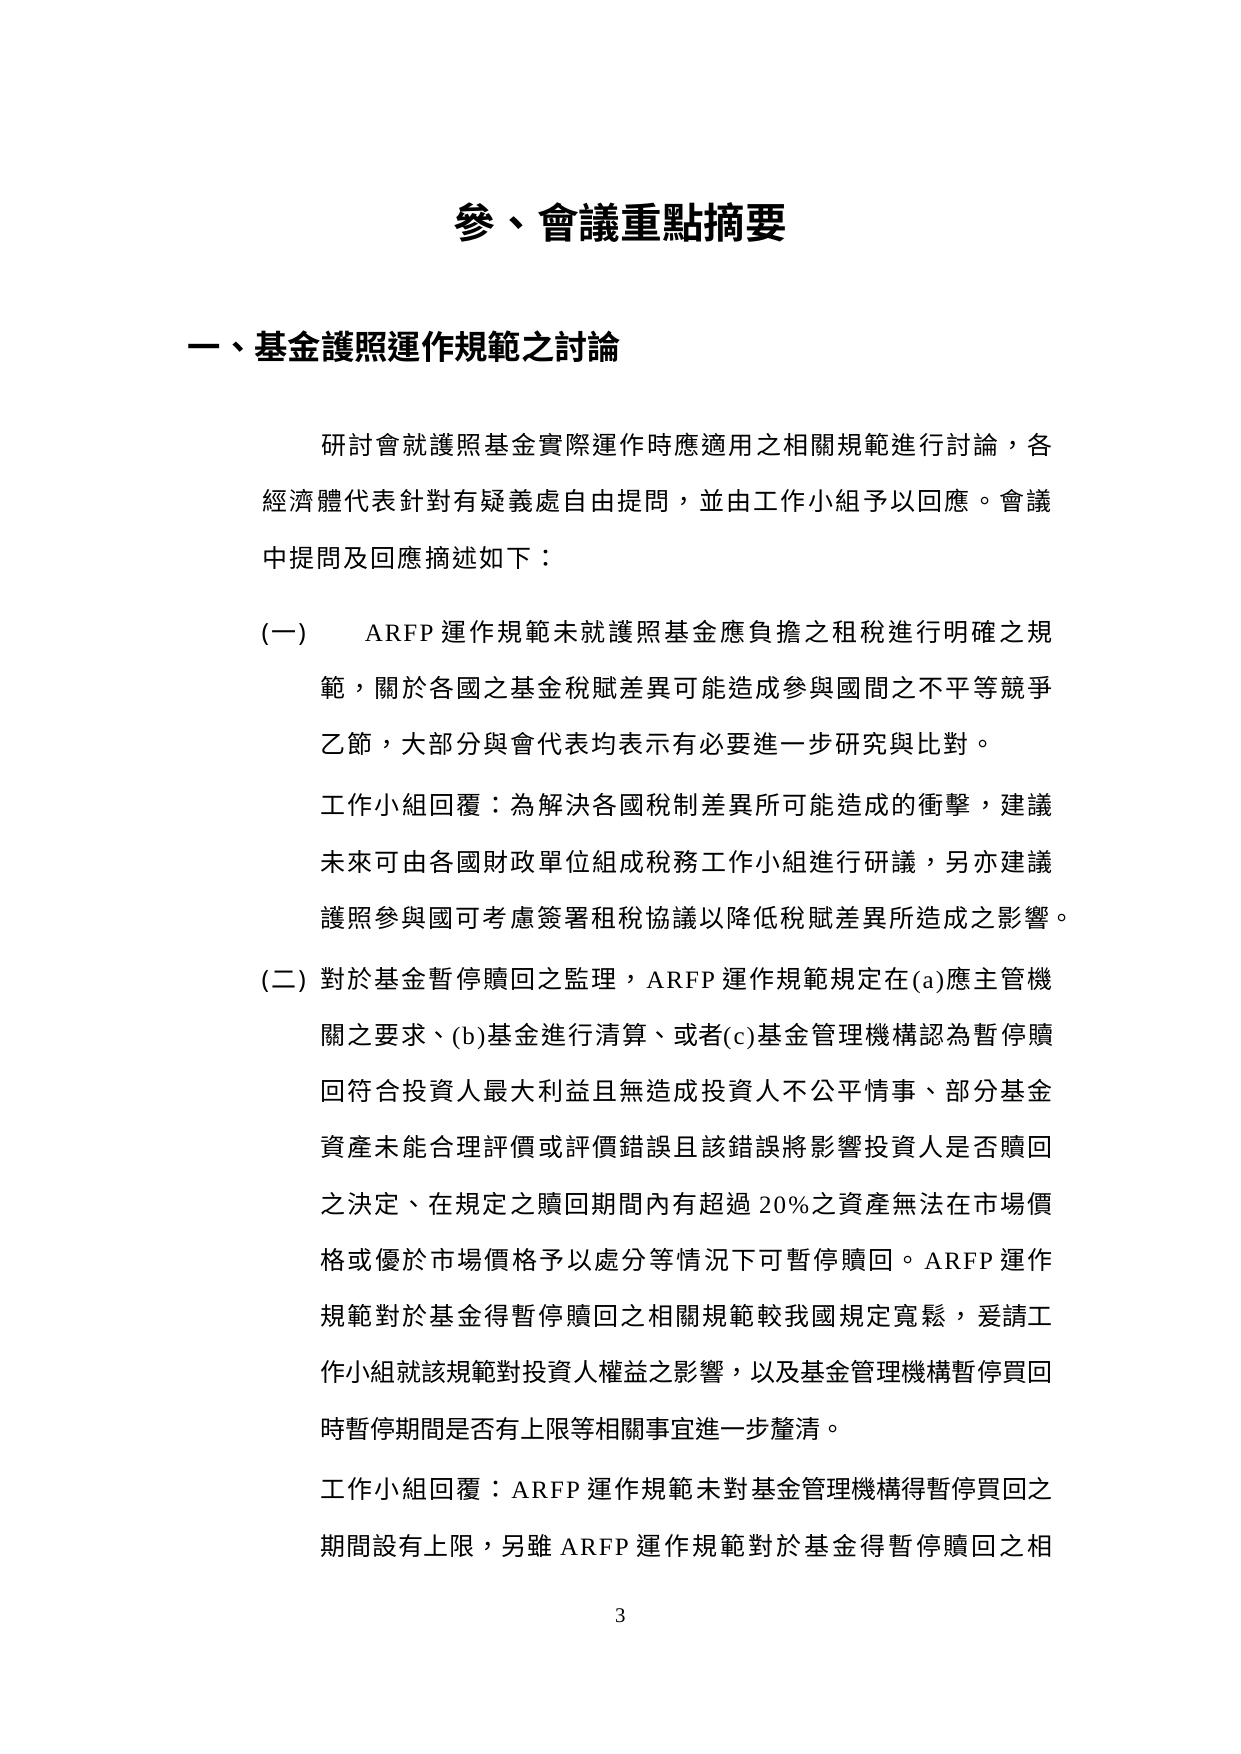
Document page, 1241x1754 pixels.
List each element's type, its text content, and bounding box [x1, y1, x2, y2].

text 研討會就護照基金實際運作時應適用之相關規範進行討論，各經濟體代表針對有疑義處自由提問，並由工作小組予以回應。會議中提問及回應摘述如下： [262, 425, 1053, 575]
list 對於基金暫停贖回之監理，ARFP運作規範規定在(a)應主管機關之要求、(b)基金進行清算、或者(c)基金管理機構認為暫停贖回符合投資人最大利益且無造成投資人不公平情事、部分基金資產未能合理評價或評價錯誤且該錯誤將影響投資人是否贖回之決定、在規定之贖回期間內有超過20%之資產無法在市場價格或優於市場價格予以處分等情況下可暫停贖回。ARFP運作規範對於基金得暫停贖回之相關規範較我國規定寬鬆，爰請工作小組就該規範對投資人權益之影響，以及基金管理機構暫停買回時暫停期間是否有上限等相關事宜進一步釐清。 [261, 958, 1053, 1446]
text 工作小組回覆：為解決各國稅制差異所可能造成的衝擊，建議未來可由各國財政單位組成稅務工作小組進行研議，另亦建議護照參與國可考慮簽署租稅協議以降低稅賦差異所造成之影響。 [320, 785, 1053, 935]
subtitle 一、基金護照運作規範之討論 [187, 307, 1053, 382]
list ARFP運作規範未就護照基金應負擔之租稅進行明確之規範，關於各國之基金稅賦差異可能造成參與國間之不平等競爭乙節，大部分與會代表均表示有必要進一步研究與比對。 [261, 612, 1053, 762]
text 工作小組回覆：ARFP運作規範未對基金管理機構得暫停買回之期間設有上限，另雖ARFP運作規範對於基金得暫停贖回之相 [320, 1469, 1053, 1563]
subtitle 參、會議重點摘要 [187, 183, 1053, 258]
